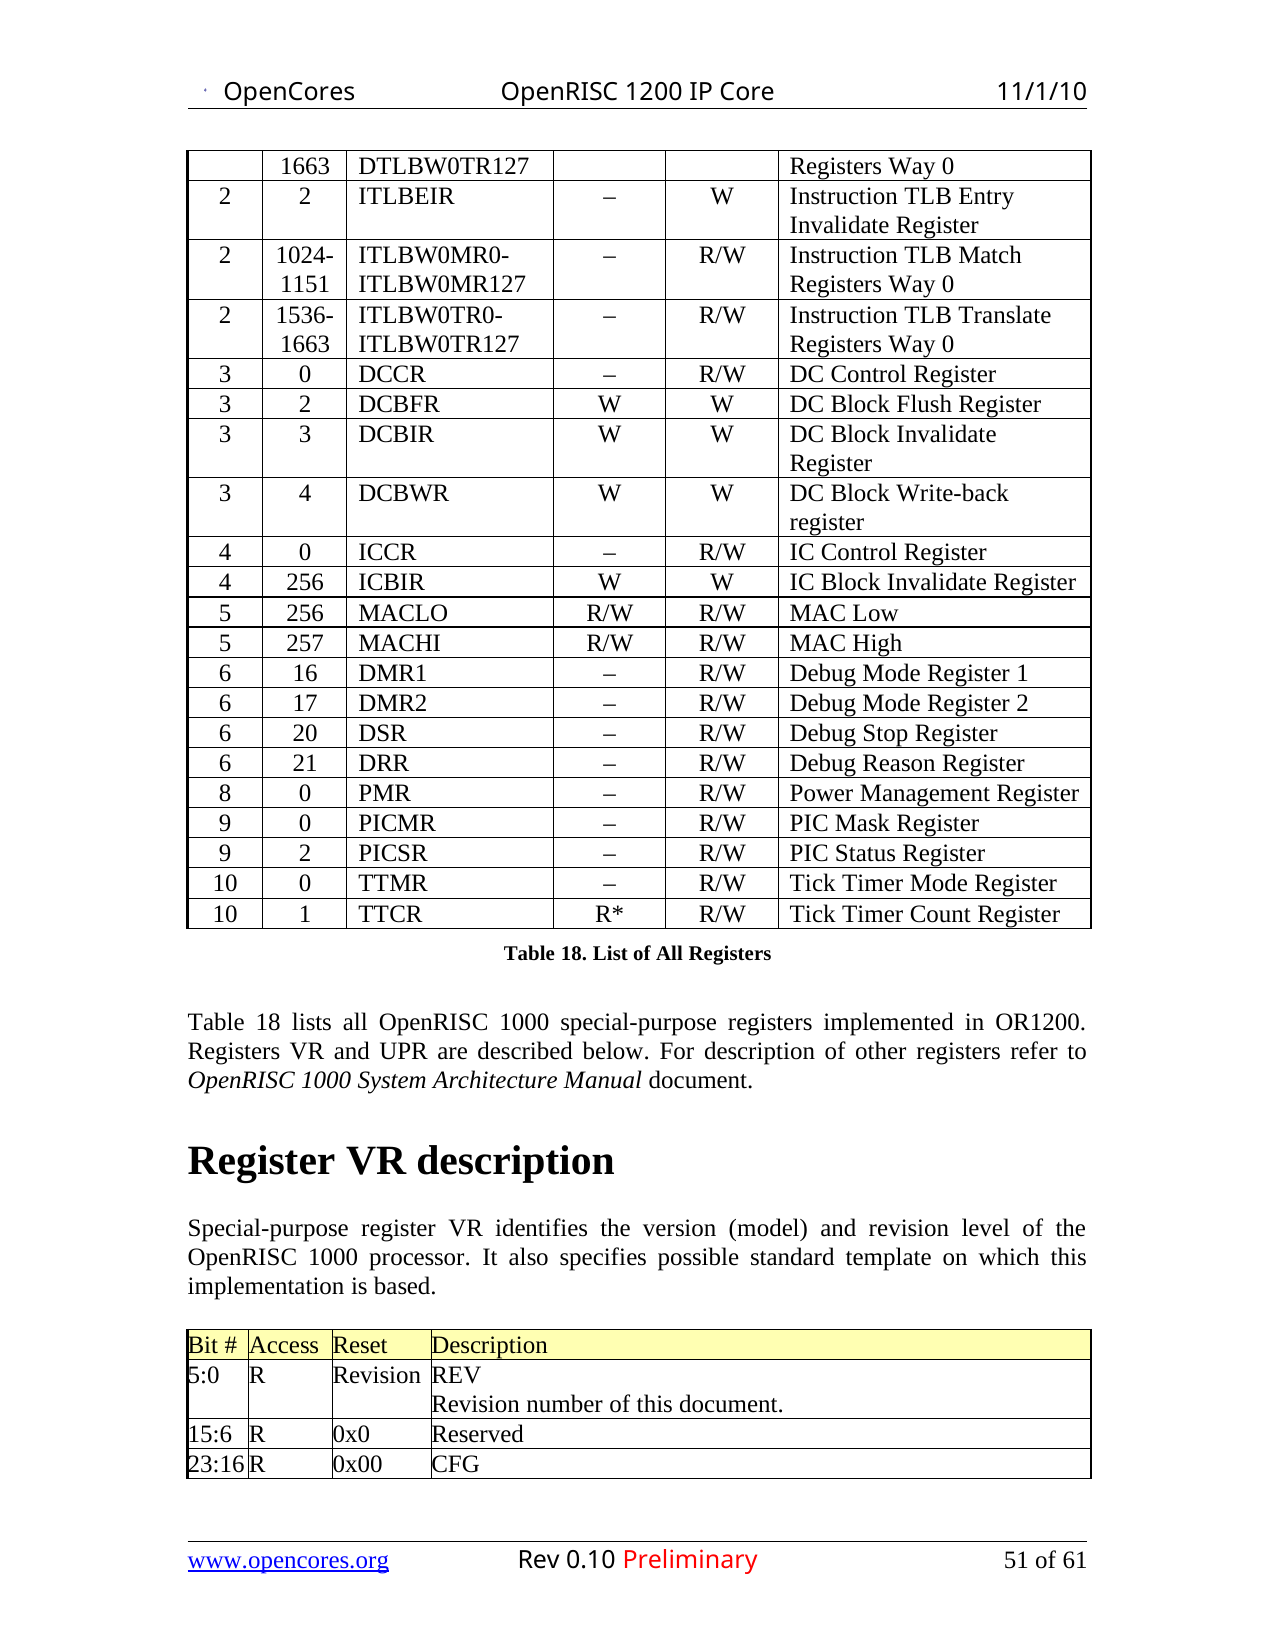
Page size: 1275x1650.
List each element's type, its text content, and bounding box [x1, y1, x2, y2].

table_header Description [432, 1330, 1090, 1359]
table_cell W [554, 419, 665, 477]
table_cell – [554, 718, 665, 747]
table_cell 3 [189, 359, 262, 388]
table_cell R/W [666, 300, 778, 358]
table_cell PIC Mask Register [779, 808, 1090, 837]
table_cell DTLBW0TR127 [347, 151, 553, 180]
table_cell 256 [263, 567, 346, 596]
table_cell Instruction TLB Match Registers Way 0 [779, 240, 1090, 298]
table_cell 10 [189, 868, 262, 897]
table_cell DC Block Invalidate Register [779, 419, 1090, 477]
table_cell DRR [347, 748, 553, 777]
table_cell DC Block Flush Register [779, 389, 1090, 418]
table_cell DSR [347, 718, 553, 747]
table_cell R/W [666, 868, 778, 897]
table_cell R/W [666, 359, 778, 388]
table_cell 4 [263, 478, 346, 536]
table_header Bit # [189, 1330, 248, 1359]
table_cell R/W [666, 658, 778, 687]
table_cell IC Control Register [779, 537, 1090, 566]
table_cell Debug Mode Register 2 [779, 688, 1090, 717]
table_cell R/W [554, 598, 665, 626]
table_cell Revision [333, 1360, 431, 1418]
table_cell 257 [263, 628, 346, 657]
table_header Access [249, 1330, 332, 1359]
table_cell TTCR [347, 899, 553, 927]
table_cell 3 [189, 478, 262, 536]
table_cell R/W [666, 838, 778, 867]
table_cell R [249, 1360, 332, 1418]
table_cell 5:0 [189, 1360, 248, 1418]
table_cell 0 [263, 868, 346, 897]
text Table 18. List of All Registers [187, 941, 1087, 965]
table_cell 0x0 [333, 1419, 431, 1448]
table_cell W [554, 567, 665, 596]
table_cell ITLBEIR [347, 181, 553, 239]
table_cell R/W [666, 688, 778, 717]
table_cell 9 [189, 808, 262, 837]
table_cell R/W [666, 598, 778, 626]
table_cell ITLBW0MR0-ITLBW0MR127 [347, 240, 553, 298]
table_cell W [666, 478, 778, 536]
table_cell REV Revision number of this document. [432, 1360, 1090, 1418]
table_cell W [666, 389, 778, 418]
table_cell Debug Reason Register [779, 748, 1090, 777]
table_cell W [666, 181, 778, 239]
table_cell PICMR [347, 808, 553, 837]
table_cell PMR [347, 778, 553, 807]
table_cell 3 [263, 419, 346, 477]
table_cell DCBWR [347, 478, 553, 536]
table_cell – [554, 868, 665, 897]
table_cell 6 [189, 688, 262, 717]
table_cell 3 [189, 389, 262, 418]
table_cell 2 [189, 240, 262, 298]
table_cell – [554, 537, 665, 566]
table_cell Instruction TLB Translate Registers Way 0 [779, 300, 1090, 358]
text Special-purpose register VR identifies the version (model) and revision level of the OpenRISC 1000 processor. It also specifies possible standard template on which this implementation is based. [187, 1212, 1087, 1300]
table_cell 2 [189, 300, 262, 358]
table_cell 16 [263, 658, 346, 687]
table_cell DMR1 [347, 658, 553, 687]
table_cell W [666, 419, 778, 477]
table_cell Registers Way 0 [779, 151, 1090, 180]
table_cell PIC Status Register [779, 838, 1090, 867]
text Table 18 lists all OpenRISC 1000 special-purpose registers implemented in OR1200. Registers VR and UPR are described below. For description of other registers refer to OpenRISC 1000 System Architecture Manual document. [187, 1007, 1087, 1094]
table_cell TTMR [347, 868, 553, 897]
table_cell R/W [666, 718, 778, 747]
table_cell [666, 151, 778, 180]
table_cell 0 [263, 359, 346, 388]
table_cell 17 [263, 688, 346, 717]
table_cell R/W [666, 748, 778, 777]
table_cell 1024-1151 [263, 240, 346, 298]
table_cell R [249, 1419, 332, 1448]
table_cell MACHI [347, 628, 553, 657]
table_cell R* [554, 899, 665, 927]
table_cell – [554, 359, 665, 388]
table_cell – [554, 658, 665, 687]
table_cell 0 [263, 537, 346, 566]
table_cell – [554, 778, 665, 807]
table_cell 0x00 [333, 1449, 431, 1478]
table_cell – [554, 748, 665, 777]
table_cell DMR2 [347, 688, 553, 717]
table_cell W [554, 478, 665, 536]
table_cell ICBIR [347, 567, 553, 596]
table_cell R/W [666, 628, 778, 657]
table_cell 6 [189, 718, 262, 747]
table_cell R/W [666, 240, 778, 298]
table_cell CFG [432, 1449, 1090, 1478]
table_cell 4 [189, 537, 262, 566]
table_cell Reserved [432, 1419, 1090, 1448]
table_cell – [554, 688, 665, 717]
table_cell 0 [263, 778, 346, 807]
table_cell 8 [189, 778, 262, 807]
table_cell – [554, 838, 665, 867]
table_cell 6 [189, 658, 262, 687]
table_cell 2 [263, 838, 346, 867]
table_cell DCBIR [347, 419, 553, 477]
table_cell – [554, 181, 665, 239]
table_cell 23:16 [189, 1449, 248, 1478]
table_cell Tick Timer Count Register [779, 899, 1090, 927]
table_cell 15:6 [189, 1419, 248, 1448]
table_cell 21 [263, 748, 346, 777]
table_cell R [249, 1449, 332, 1478]
table_cell 2 [263, 389, 346, 418]
table_cell [189, 151, 262, 180]
table_cell Power Management Register [779, 778, 1090, 807]
table_cell 4 [189, 567, 262, 596]
table_cell Debug Stop Register [779, 718, 1090, 747]
table_cell R/W [554, 628, 665, 657]
table_cell Instruction TLB Entry Invalidate Register [779, 181, 1090, 239]
table_cell ITLBW0TR0-ITLBW0TR127 [347, 300, 553, 358]
table_cell 1 [263, 899, 346, 927]
table_cell DCBFR [347, 389, 553, 418]
table_cell R/W [666, 808, 778, 837]
table_cell R/W [666, 778, 778, 807]
table_cell 3 [189, 419, 262, 477]
table_cell PICSR [347, 838, 553, 867]
table_cell 6 [189, 748, 262, 777]
table_cell DC Block Write-back register [779, 478, 1090, 536]
table_cell ICCR [347, 537, 553, 566]
table_cell 256 [263, 598, 346, 626]
table_cell [554, 151, 665, 180]
table_cell – [554, 300, 665, 358]
table_cell DCCR [347, 359, 553, 388]
table_cell MACLO [347, 598, 553, 626]
table_cell 1663 [263, 151, 346, 180]
table_cell 10 [189, 899, 262, 927]
table_cell DC Control Register [779, 359, 1090, 388]
table_cell 1536-1663 [263, 300, 346, 358]
table_cell 2 [263, 181, 346, 239]
table_cell Tick Timer Mode Register [779, 868, 1090, 897]
table_cell Debug Mode Register 1 [779, 658, 1090, 687]
table_cell – [554, 240, 665, 298]
table_cell 2 [189, 181, 262, 239]
table_cell R/W [666, 899, 778, 927]
table_cell MAC Low [779, 598, 1090, 626]
table_cell – [554, 808, 665, 837]
table_cell 0 [263, 808, 346, 837]
table_cell 9 [189, 838, 262, 867]
table_cell 5 [189, 598, 262, 626]
table_cell IC Block Invalidate Register [779, 567, 1090, 596]
subtitle Register VR description [187, 1135, 1087, 1183]
table_cell W [666, 567, 778, 596]
table_cell R/W [666, 537, 778, 566]
table_cell 5 [189, 628, 262, 657]
table_cell W [554, 389, 665, 418]
table_header Reset [333, 1330, 431, 1359]
table_cell 20 [263, 718, 346, 747]
table_cell MAC High [779, 628, 1090, 657]
